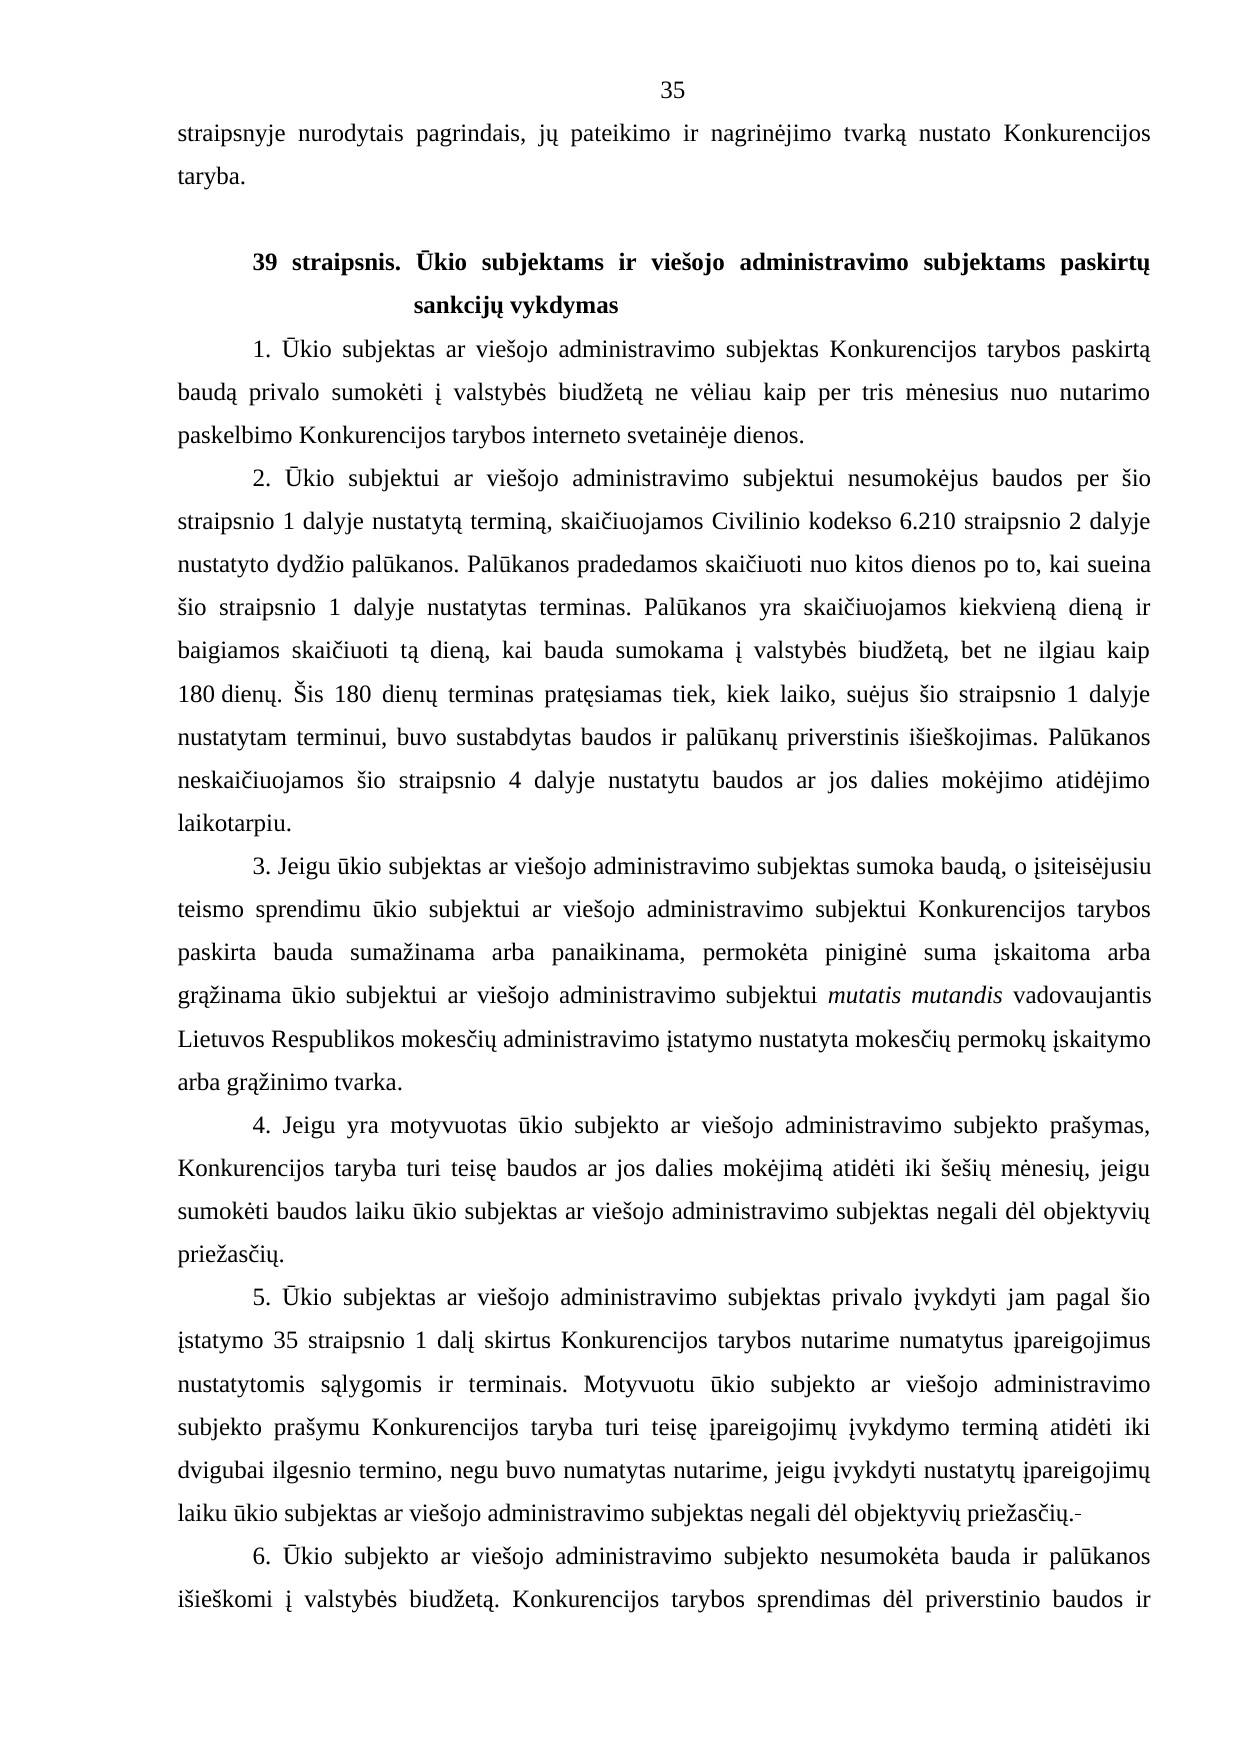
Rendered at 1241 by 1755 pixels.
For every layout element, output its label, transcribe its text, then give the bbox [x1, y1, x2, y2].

text 39 straipsnis. Ūkio subjektams ir viešojo administravimo subjektams paskirtų sankcijų vykdymas [252, 247, 1152, 319]
text 5. Ūkio subjektas ar viešojo administravimo subjektas privalo įvykdyti jam pagal šio įstatymo 35 straipsnio 1 dalį skirtus Konkurencijos tarybos nutarime numatytus įpareigojimus nustatytomis sąlygomis ir terminais. Motyvuotu ūkio subjekto ar viešojo administravimo subjekto prašymu Konkurencijos taryba turi teisę įpareigojimų įvykdymo terminą atidėti iki dvigubai ilgesnio termino, negu buvo numatytas nutarime, jeigu įvykdyti nustatytų įpareigojimų laiku ūkio subjektas ar viešojo administravimo subjektas negali dėl objektyvių priežasčių. [177, 1282, 1152, 1527]
text 4. Jeigu yra motyvuotas ūkio subjekto ar viešojo administravimo subjekto prašymas, Konkurencijos taryba turi teisę baudos ar jos dalies mokėjimą atidėti iki šešių mėnesių, jeigu sumokėti baudos laiku ūkio subjektas ar viešojo administravimo subjektas negali dėl objektyvių priežasčių. [177, 1110, 1152, 1268]
text straipsnyje nurodytais pagrindais, jų pateikimo ir nagrinėjimo tvarką nustato Konkurencijos taryba. [177, 118, 1152, 190]
text 3. Jeigu ūkio subjektas ar viešojo administravimo subjektas sumoka baudą, o įsiteisėjusiu teismo sprendimu ūkio subjektui ar viešojo administravimo subjektui Konkurencijos tarybos paskirta bauda sumažinama arba panaikinama, permokėta piniginė suma įskaitoma arba grąžinama ūkio subjektui ar viešojo administravimo subjektui mutatis mutandis vadovaujantis Lietuvos Respublikos mokesčių administravimo įstatymo nustatyta mokesčių permokų įskaitymo arba grąžinimo tvarka. [177, 851, 1152, 1096]
text 1. Ūkio subjektas ar viešojo administravimo subjektas Konkurencijos tarybos paskirtą baudą privalo sumokėti į valstybės biudžetą ne vėliau kaip per tris mėnesius nuo nutarimo paskelbimo Konkurencijos tarybos interneto svetainėje dienos. [177, 334, 1152, 449]
text 6. Ūkio subjekto ar viešojo administravimo subjekto nesumokėta bauda ir palūkanos išieškomi į valstybės biudžetą. Konkurencijos tarybos sprendimas dėl priverstinio baudos ir [177, 1541, 1152, 1613]
text 2. Ūkio subjektui ar viešojo administravimo subjektui nesumokėjus baudos per šio straipsnio 1 dalyje nustatytą terminą, skaičiuojamos Civilinio kodekso 6.210 straipsnio 2 dalyje nustatyto dydžio palūkanos. Palūkanos pradedamos skaičiuoti nuo kitos dienos po to, kai sueina šio straipsnio 1 dalyje nustatytas terminas. Palūkanos yra skaičiuojamos kiekvieną dieną ir baigiamos skaičiuoti tą dieną, kai bauda sumokama į valstybės biudžetą, bet ne ilgiau kaip 180 dienų. Šis 180 dienų terminas pratęsiamas tiek, kiek laiko, suėjus šio straipsnio 1 dalyje nustatytam terminui, buvo sustabdytas baudos ir palūkanų priverstinis išieškojimas. Palūkanos neskaičiuojamos šio straipsnio 4 dalyje nustatytu baudos ar jos dalies mokėjimo atidėjimo laikotarpiu. [177, 463, 1152, 837]
